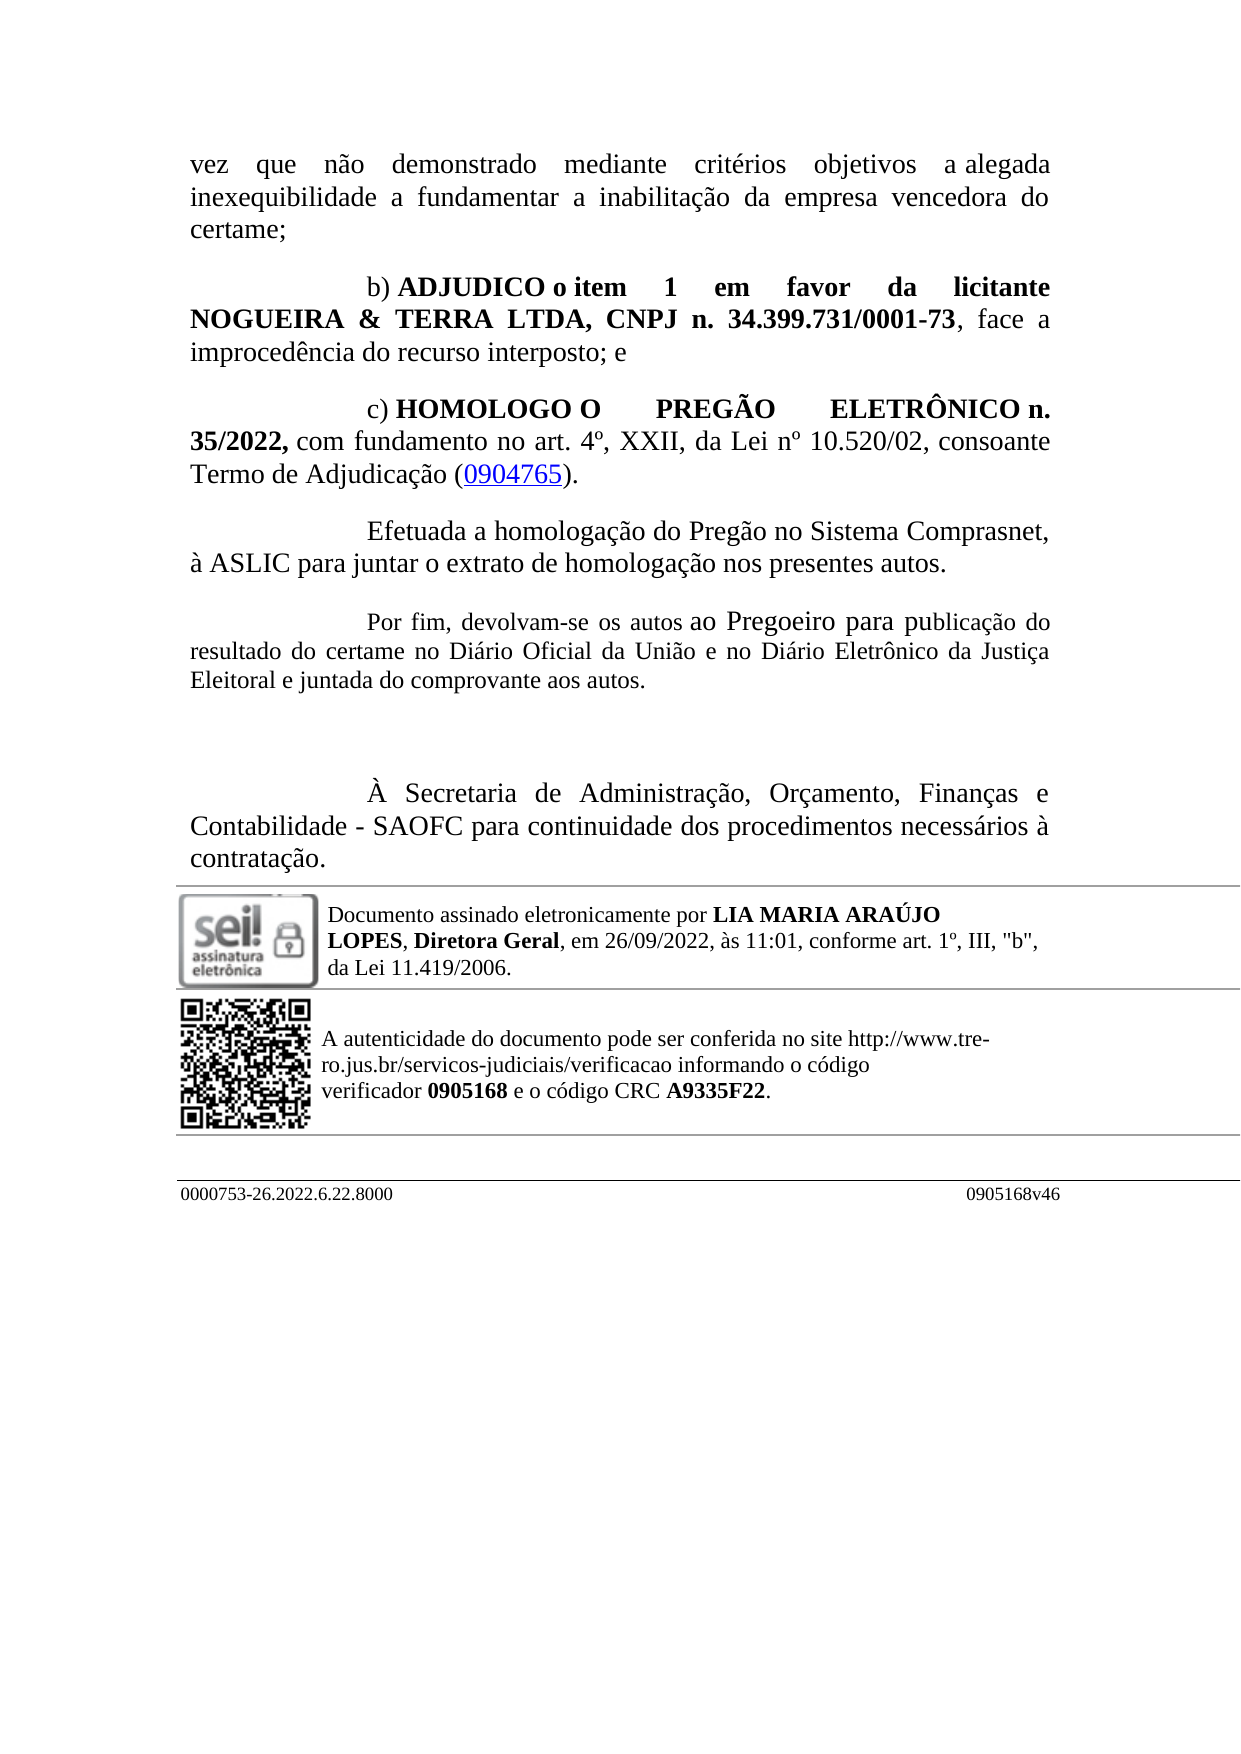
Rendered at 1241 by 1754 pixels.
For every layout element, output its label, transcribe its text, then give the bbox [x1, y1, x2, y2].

text Por fim, devolvam-se os autos ao Pregoeiro para publicação do resultado do certame no Diário Oficial da União e no Diário Eletrônico da Justiça Eleitoral e juntada do comprovante aos autos. [190, 604, 1051, 694]
table_header Documento assinado eletronicamente por LIA MARIA ARAÚJO LOPES, Diretora Geral, em 26/09/2022, às 11:01, conforme art. 1º, III, "b", da Lei 11.419/2006. [326, 893, 1063, 988]
table_header [177, 995, 319, 1133]
table_header A autenticidade do documento pode ser conferida no site http://www.tre-ro.jus.br/servicos-judiciais/verificacao informando o código verificador 0905168 e o código CRC A9335F22. [320, 995, 1063, 1133]
text b) ADJUDICO o item 1 em favor da licitante NOGUEIRA & TERRA LTDA, CNPJ n. 34.399.731/0001-73, face a improcedência do recurso interposto; e [190, 270, 1051, 367]
table_header [177, 893, 326, 988]
text À Secretaria de Administração, Orçamento, Finanças e Contabilidade - SAOFC para continuidade dos procedimentos necessários à contratação. [190, 776, 1051, 873]
table_header 0905168v46 [620, 1181, 1063, 1208]
text c) HOMOLOGO O PREGÃO ELETRÔNICO n. 35/2022, com fundamento no art. 4º, XXII, da Lei nº 10.520/02, consoante Termo de Adjudicação (0904765). [190, 392, 1051, 489]
text vez que não demonstrado mediante critérios objetivos a alegada inexequibilidade a fundamentar a inabilitação da empresa vencedora do certame; [190, 148, 1051, 245]
text Efetuada a homologação do Pregão no Sistema Comprasnet, à ASLIC para juntar o extrato de homologação nos presentes autos. [190, 514, 1051, 579]
table_header 0000753-26.2022.6.22.8000 [177, 1181, 620, 1208]
